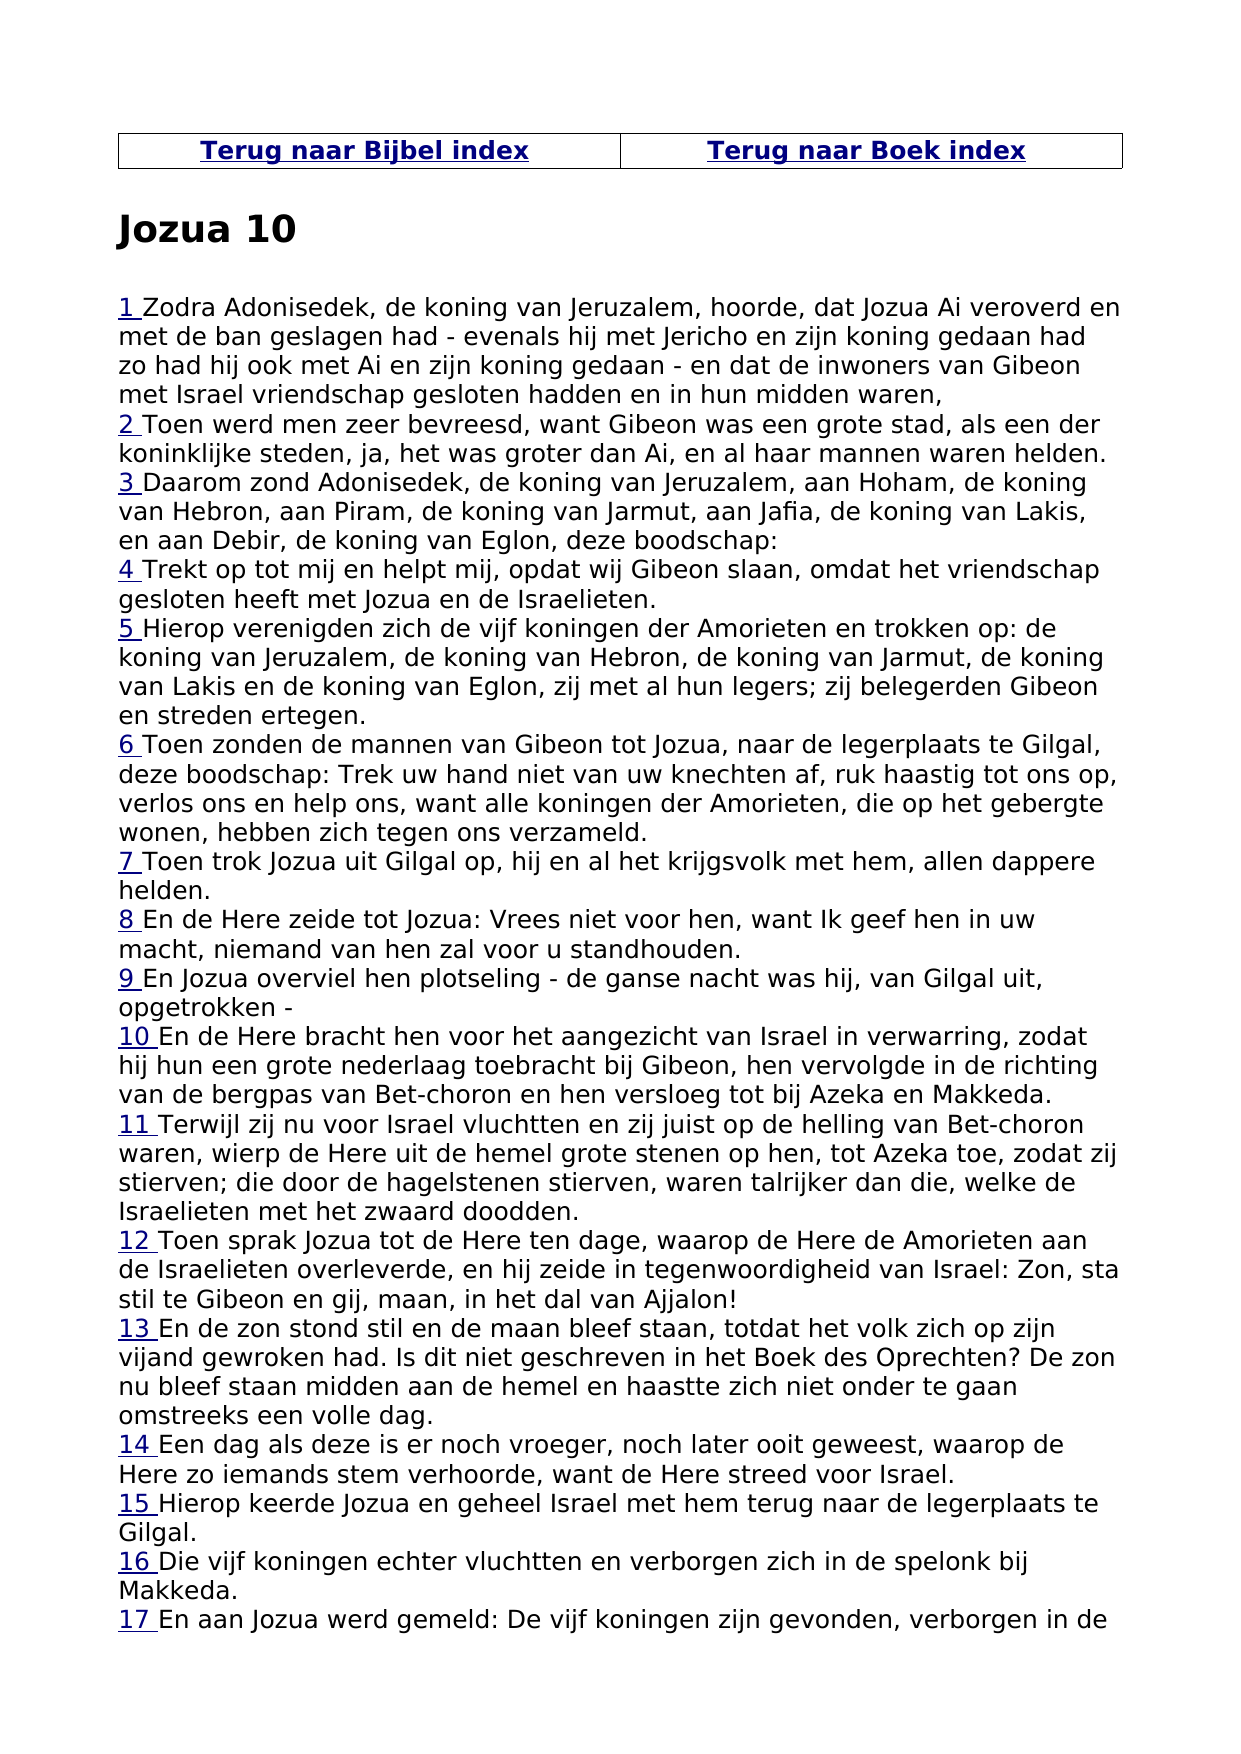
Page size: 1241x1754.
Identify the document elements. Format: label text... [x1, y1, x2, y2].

table_header Terug naar Bijbel index [119, 134, 620, 168]
table_header Terug naar Boek index [621, 134, 1122, 168]
subtitle Jozua 10 [118, 208, 1122, 252]
text 1 Zodra Adonisedek, de koning van Jeruzalem, hoorde, dat Jozua Ai veroverd en met de ban geslagen had - evenals hij met Jericho en zijn koning gedaan had zo had hij ook met Ai en zijn koning gedaan - en dat de inwoners van Gibeon met Israel vriendschap gesloten hadden en in hun midden waren, 2 Toen werd men zeer bevreesd, want Gibeon was een grote stad, als een der koninklijke steden, ja, het was groter dan Ai, en al haar mannen waren helden. 3 Daarom zond Adonisedek, de koning van Jeruzalem, aan Hoham, de koning van Hebron, aan Piram, de koning van Jarmut, aan Jafia, de koning van Lakis, en aan Debir, de koning van Eglon, deze boodschap: 4 Trekt op tot mij en helpt mij, opdat wij Gibeon slaan, omdat het vriendschap gesloten heeft met Jozua en de Israelieten. 5 Hierop verenigden zich de vijf koningen der Amorieten en trokken op: de koning van Jeruzalem, de koning van Hebron, de koning van Jarmut, de koning van Lakis en de koning van Eglon, zij met al hun legers; zij belegerden Gibeon en streden ertegen. 6 Toen zonden de mannen van Gibeon tot Jozua, naar de legerplaats te Gilgal, deze boodschap: Trek uw hand niet van uw knechten af, ruk haastig tot ons op, verlos ons en help ons, want alle koningen der Amorieten, die op het gebergte wonen, hebben zich tegen ons verzameld. 7 Toen trok Jozua uit Gilgal op, hij en al het krijgsvolk met hem, allen dappere helden. 8 En de Here zeide tot Jozua: Vrees niet voor hen, want Ik geef hen in uw macht, niemand van hen zal voor u standhouden. 9 En Jozua overviel hen plotseling - de ganse nacht was hij, van Gilgal uit, opgetrokken - 10 En de Here bracht hen voor het aangezicht van Israel in verwarring, zodat hij hun een grote nederlaag toebracht bij Gibeon, hen vervolgde in de richting van de bergpas van Bet-choron en hen versloeg tot bij Azeka en Makkeda. 11 Terwijl zij nu voor Israel vluchtten en zij juist op de helling van Bet-choron waren, wierp de Here uit de hemel grote stenen op hen, tot Azeka toe, zodat zij stierven; die door de hagelstenen stierven, waren talrijker dan die, welke de Israelieten met het zwaard doodden. 12 Toen sprak Jozua tot de Here ten dage, waarop de Here de Amorieten aan de Israelieten overleverde, en hij zeide in tegenwoordigheid van Israel: Zon, sta stil te Gibeon en gij, maan, in het dal van Ajjalon! 13 En de zon stond stil en de maan bleef staan, totdat het volk zich op zijn vijand gewroken had. Is dit niet geschreven in het Boek des Oprechten? De zon nu bleef staan midden aan de hemel en haastte zich niet onder te gaan omstreeks een volle dag. 14 Een dag als deze is er noch vroeger, noch later ooit geweest, waarop de Here zo iemands stem verhoorde, want de Here streed voor Israel. 15 Hierop keerde Jozua en geheel Israel met hem terug naar de legerplaats te Gilgal. 16 Die vijf koningen echter vluchtten en verborgen zich in de spelonk bij Makkeda. 17 En aan Jozua werd gemeld: De vijf koningen zijn gevonden, verborgen in de [118, 264, 1122, 1635]
